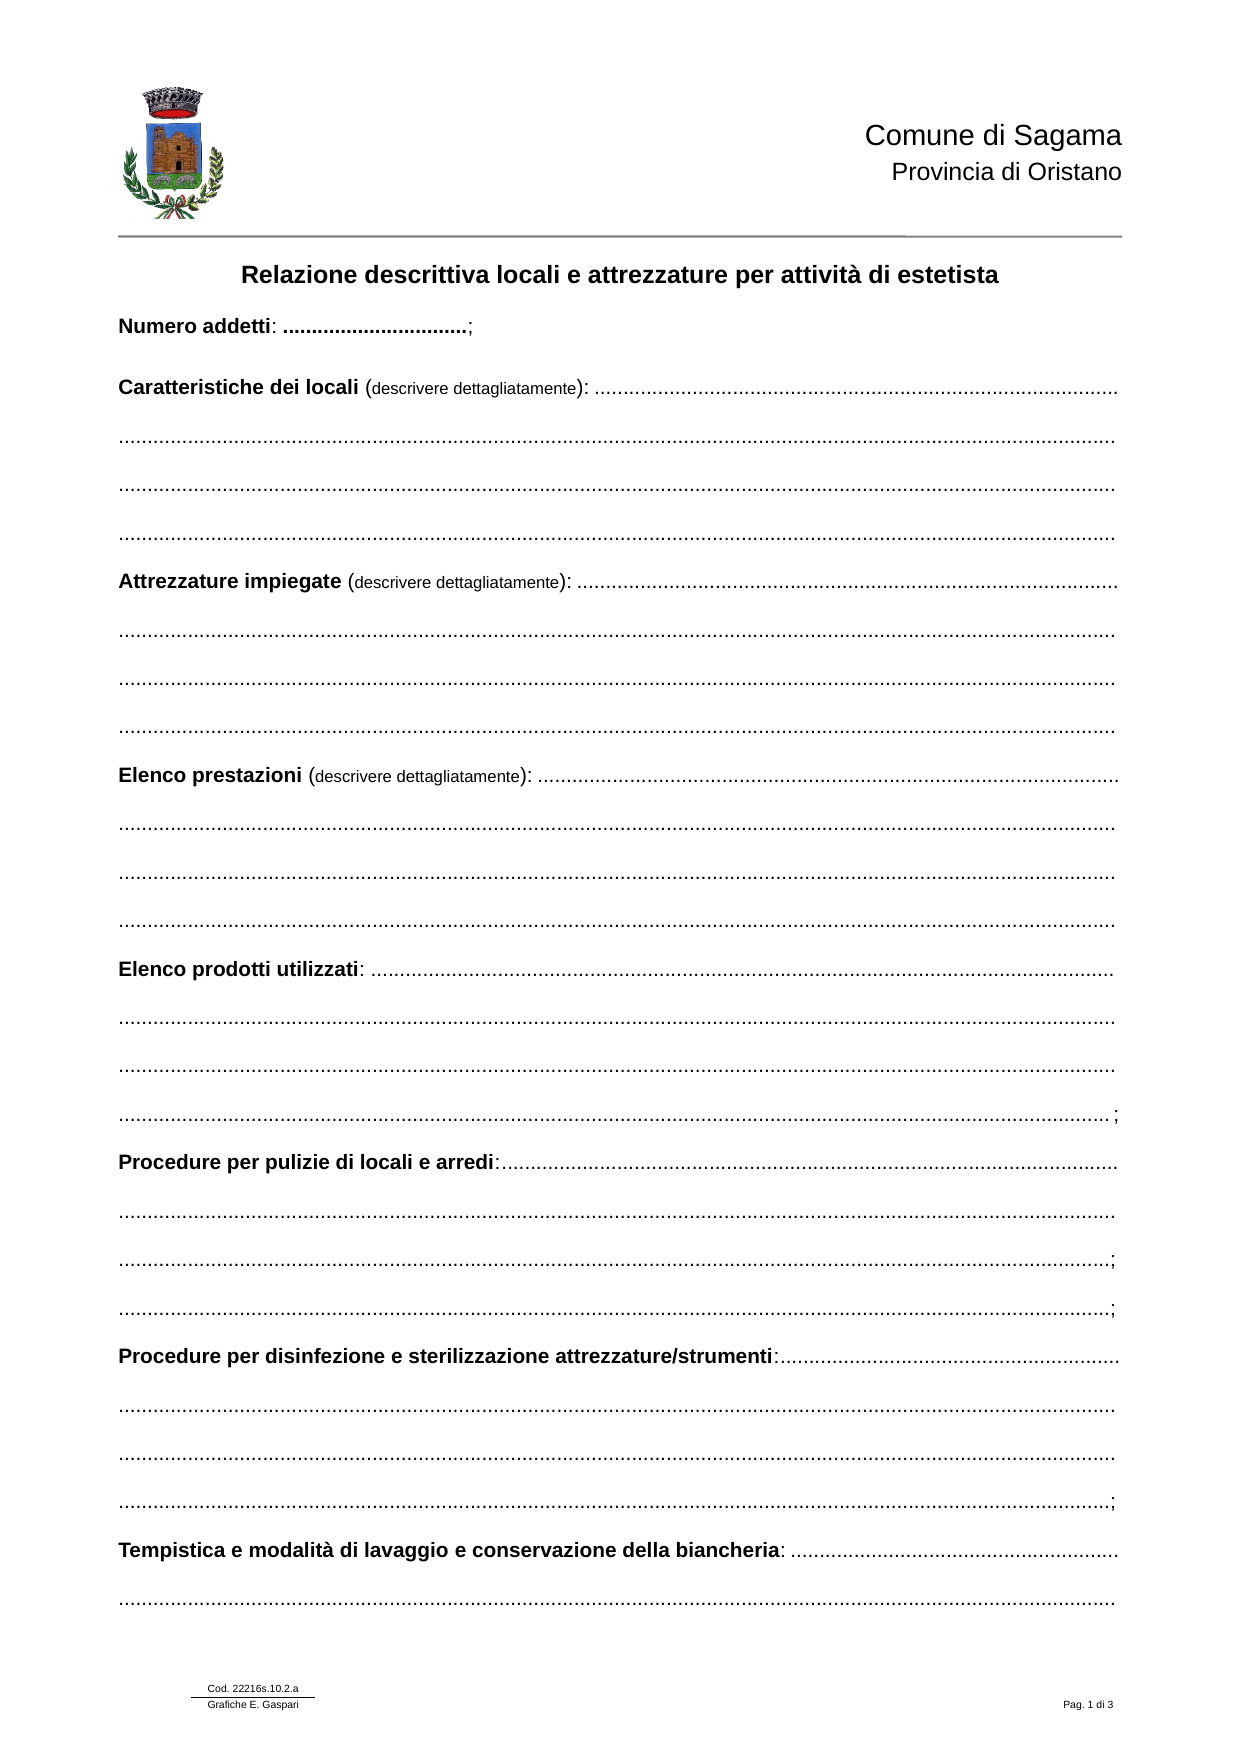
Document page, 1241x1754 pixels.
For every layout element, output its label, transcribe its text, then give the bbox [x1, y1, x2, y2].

text Procedure per disinfezione e sterilizzazione attrezzature/strumenti: ........................................................... [118, 1344, 1122, 1368]
text ............................................................................................................................................................................. [118, 666, 1122, 690]
text Elenco prestazioni (descrivere dettagliatamente): ..................................................................................................... [118, 763, 1122, 787]
text ............................................................................................................................................................................. [118, 1392, 1122, 1416]
text Caratteristiche dei locali (descrivere dettagliatamente): ........................................................................................... [118, 375, 1122, 399]
text ............................................................................................................................................................................. [118, 714, 1122, 738]
picture [122, 87, 224, 219]
text ............................................................................................................................................................................; [118, 1296, 1122, 1319]
text ............................................................................................................................................................................. [118, 1005, 1122, 1029]
text ............................................................................................................................................................................. [118, 1053, 1122, 1077]
text ............................................................................................................................................................................. [118, 617, 1122, 641]
text ............................................................................................................................................................................. [118, 424, 1122, 448]
text ............................................................................................................................................................................. [118, 1441, 1122, 1465]
text Tempistica e modalità di lavaggio e conservazione della biancheria: ......................................................... [118, 1538, 1122, 1562]
text Procedure per pulizie di locali e arredi: ........................................................................................................... [118, 1150, 1122, 1174]
text ............................................................................................................................................................................. [118, 908, 1122, 932]
text ............................................................................................................................................................................ ; [118, 1102, 1122, 1126]
text Nell'elenco degli allegati [242, 213, 602, 235]
text Elenco prodotti utilizzati: ................................................................................................................................. [118, 956, 1122, 980]
text ............................................................................................................................................................................; [118, 1247, 1122, 1271]
text Attrezzature impiegate (descrivere dettagliatamente): .............................................................................................. [118, 569, 1122, 593]
text ............................................................................................................................................................................. [118, 1199, 1122, 1223]
text Numero addetti: ................................; [118, 314, 1122, 338]
text ............................................................................................................................................................................. [118, 811, 1122, 835]
text ............................................................................................................................................................................; [118, 1489, 1122, 1513]
text ............................................................................................................................................................................. [118, 472, 1122, 496]
text Comune di Sagama [224, 118, 1122, 152]
text ............................................................................................................................................................................. [118, 859, 1122, 883]
subtitle Relazione descrittiva locali e attrezzature per attività di estetista [118, 261, 1122, 289]
text ............................................................................................................................................................................. [118, 1586, 1122, 1610]
text ............................................................................................................................................................................. [118, 521, 1122, 544]
text Provincia di Oristano [224, 157, 1122, 185]
